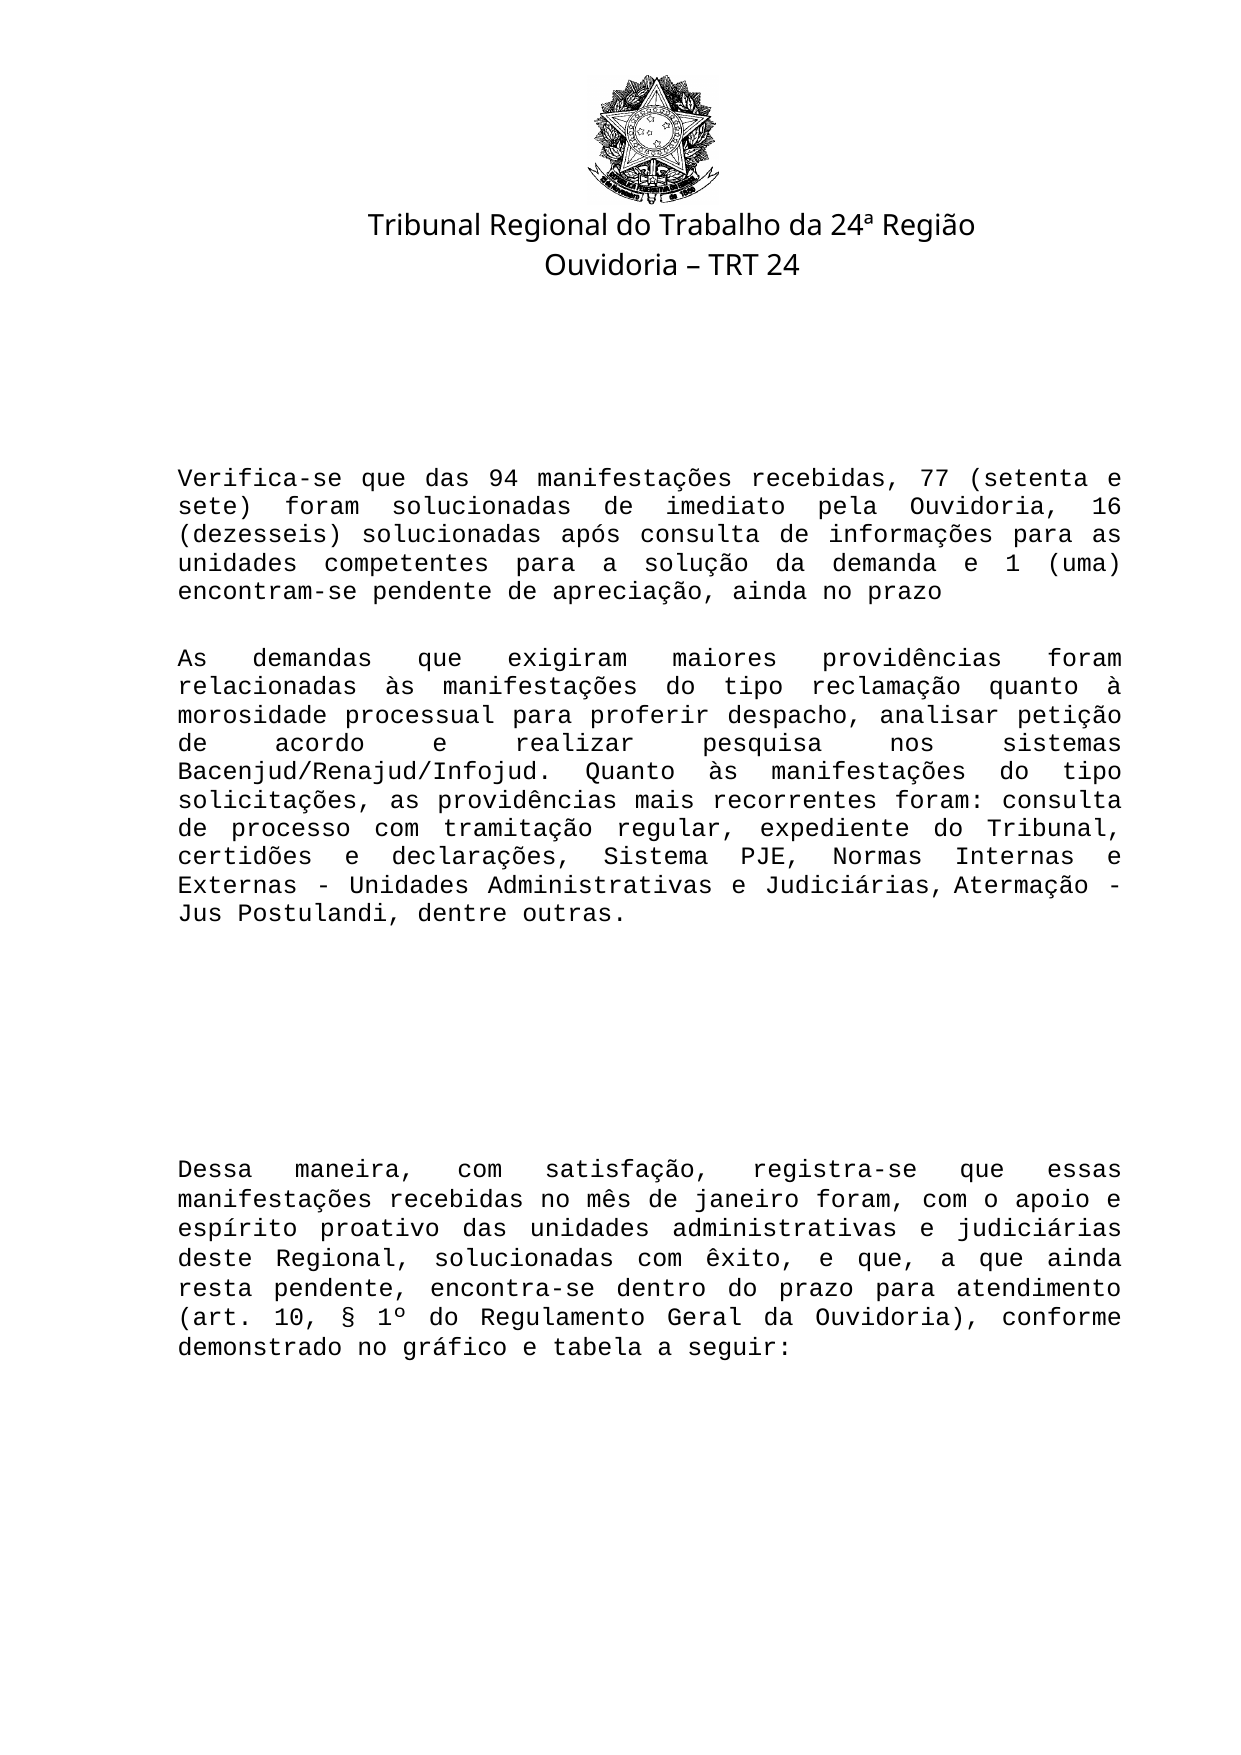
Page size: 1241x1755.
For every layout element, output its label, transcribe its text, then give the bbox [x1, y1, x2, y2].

text As demandas que exigiram maiores providências foram relacionadas às manifestações do tipo reclamação quanto à morosidade processual para proferir despacho, analisar petição de acordo e realizar pesquisa nos sistemas Bacenjud/Renajud/Infojud. Quanto às manifestações do tipo solicitações, as providências mais recorrentes foram: consulta de processo com tramitação regular, expediente do Tribunal, certidões e declarações, Sistema PJE, Normas Internas e Externas - Unidades Administrativas e Judiciárias, Atermação - Jus Postulandi, dentre outras. [177, 646, 1122, 929]
text Dessa maneira, com satisfação, registra-se que essas manifestações recebidas no mês de janeiro foram, com o apoio e espírito proativo das unidades administrativas e judiciárias deste Regional, solucionadas com êxito, e que, a que ainda resta pendente, encontra-se dentro do prazo para atendimento (art. 10, § 1º do Regulamento Geral da Ouvidoria), conforme demonstrado no gráfico e tabela a seguir: [177, 1157, 1122, 1363]
text Verifica-se que das 94 manifestações recebidas, 77 (setenta e sete) foram solucionadas de imediato pela Ouvidoria, 16 (dezesseis) solucionadas após consulta de informações para as unidades competentes para a solução da demanda e 1 (uma) encontram-se pendente de apreciação, ainda no prazo [177, 465, 1122, 607]
